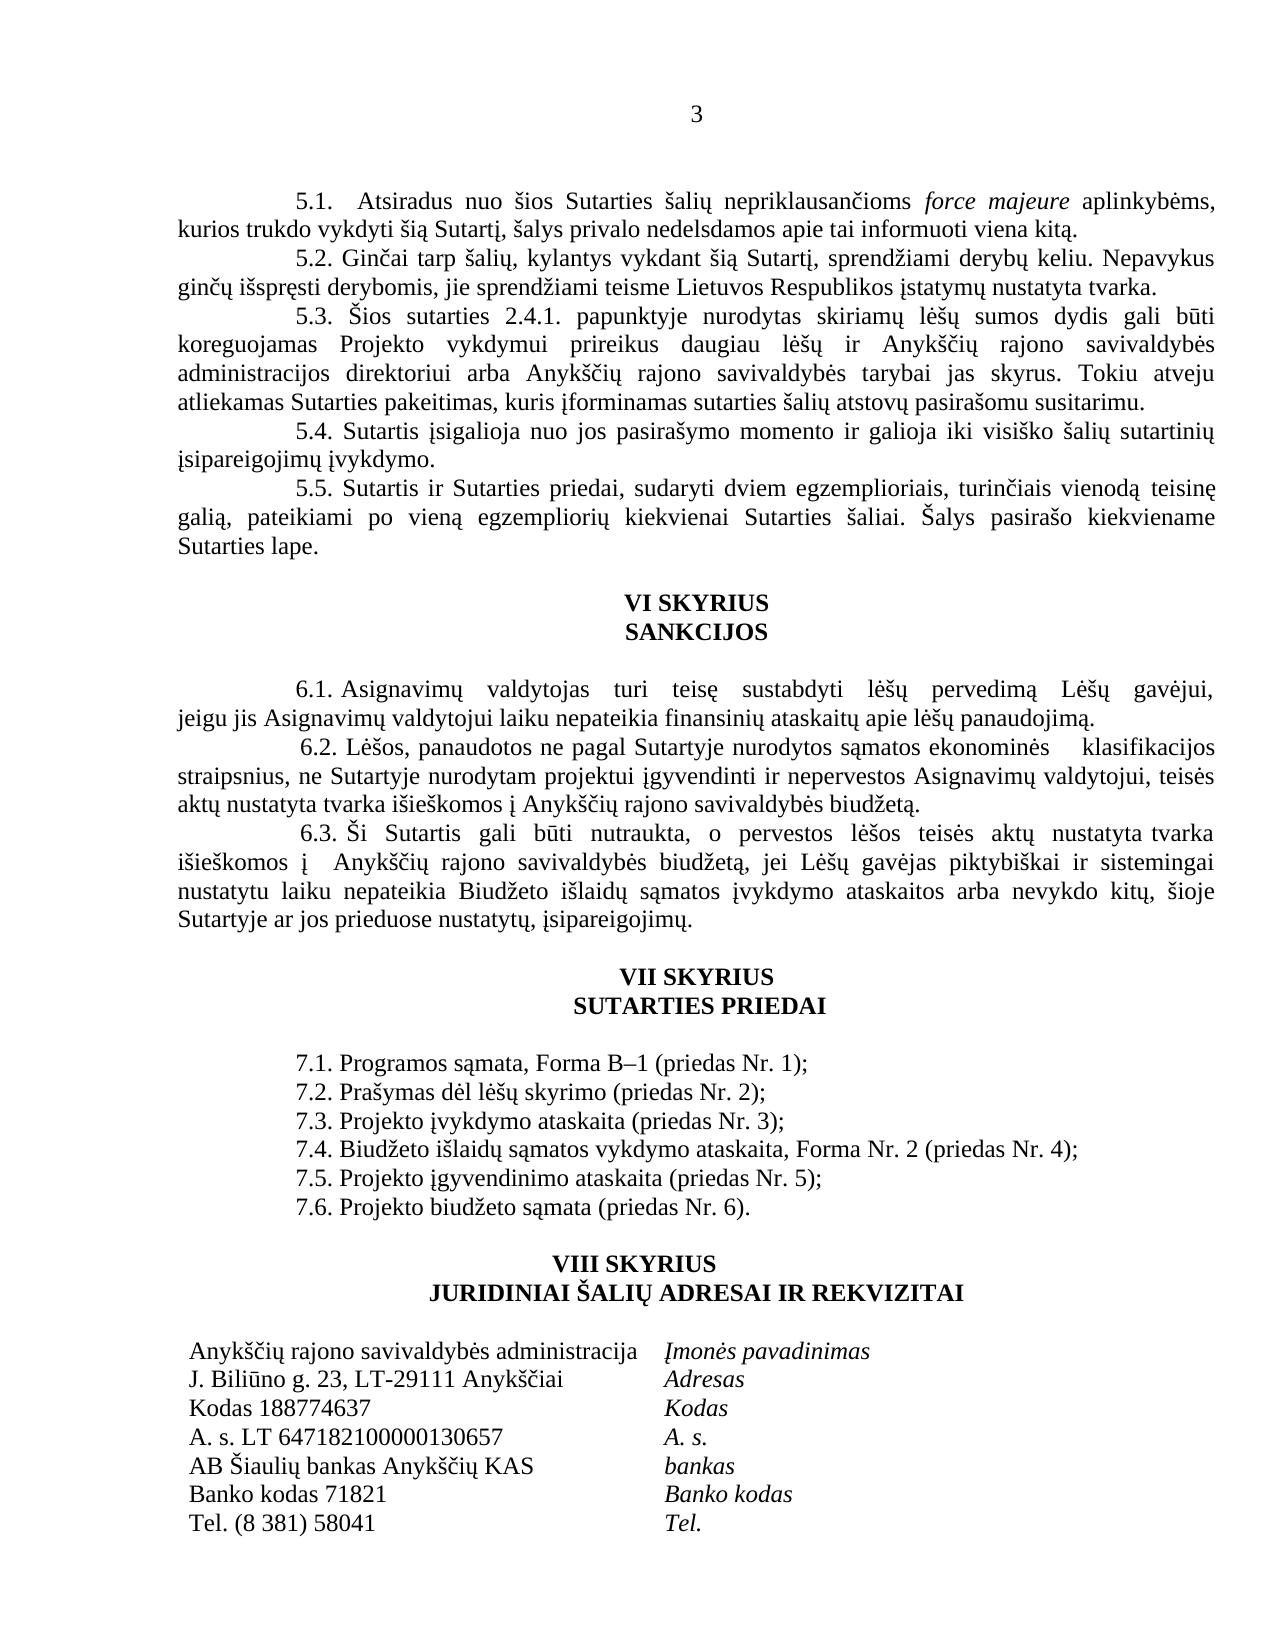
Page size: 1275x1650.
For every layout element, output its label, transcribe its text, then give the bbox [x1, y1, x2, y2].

text 7.4. Biudžeto išlaidų sąmatos vykdymo ataskaita, Forma Nr. 2 (priedas Nr. 4); [177, 1134, 1216, 1163]
text VIII SKYRIUS [177, 1249, 1216, 1278]
text JURIDINIAI ŠALIŲ ADRESAI IR REKVIZITAI [177, 1278, 1216, 1307]
text 7.2. Prašymas dėl lėšų skyrimo (priedas Nr. 2); [177, 1077, 1216, 1106]
text SUTARTIES PRIEDAI [177, 991, 1216, 1019]
text 5.5. Sutartis ir Sutarties priedai, sudaryti dviem egzemplioriais, turinčiais vienodą teisinę galią, pateikiami po vieną egzempliorių kiekvienai Sutarties šaliai. Šalys pasirašo kiekviename Sutarties lape. [177, 473, 1216, 559]
text 5.4. Sutartis įsigalioja nuo jos pasirašymo momento ir galioja iki visiško šalių sutartinių įsipareigojimų įvykdymo. [177, 416, 1216, 473]
text 7.5. Projekto įgyvendinimo ataskaita (priedas Nr. 5); [177, 1163, 1216, 1192]
text VI SKYRIUS [177, 588, 1216, 617]
table_header Įmonės pavadinimas Adresas Kodas A. s. bankas Banko kodas Tel. [653, 1336, 1192, 1575]
text SANKCIJOS [177, 617, 1216, 646]
table_header Anykščių rajono savivaldybės administracija J. Biliūno g. 23, LT-29111 Anykščiai Kodas 188774637 A. s. LT 647182100000130657 AB Šiaulių bankas Anykščių KAS Banko kodas 71821 Tel. (8 381) 58041 [177, 1336, 653, 1575]
text 7.6. Projekto biudžeto sąmata (priedas Nr. 6). [177, 1192, 1216, 1221]
text 5.1. Atsiradus nuo šios Sutarties šalių nepriklausančioms force majeure aplinkybėms, kurios trukdo vykdyti šią Sutartį, šalys privalo nedelsdamos apie tai informuoti viena kitą. [177, 186, 1216, 243]
text 6.2. Lėšos, panaudotos ne pagal Sutartyje nurodytos sąmatos ekonominės klasifikacijos straipsnius, ne Sutartyje nurodytam projektui įgyvendinti ir nepervestos Asignavimų valdytojui, teisės aktų nustatyta tvarka išieškomos į Anykščių rajono savivaldybės biudžetą. [177, 732, 1216, 818]
text 5.2. Ginčai tarp šalių, kylantys vykdant šią Sutartį, sprendžiami derybų keliu. Nepavykus ginčų išspręsti derybomis, jie sprendžiami teisme Lietuvos Respublikos įstatymų nustatyta tvarka. [177, 243, 1216, 301]
text 7.3. Projekto įvykdymo ataskaita (priedas Nr. 3); [177, 1106, 1216, 1134]
text 6.3. Ši Sutartis gali būti nutraukta, o pervestos lėšos teisės aktų nustatyta tvarka išieškomos į Anykščių rajono savivaldybės biudžetą, jei Lėšų gavėjas piktybiškai ir sistemingai nustatytu laiku nepateikia Biudžeto išlaidų sąmatos įvykdymo ataskaitos arba nevykdo kitų, šioje Sutartyje ar jos prieduose nustatytų, įsipareigojimų. [177, 818, 1216, 933]
text 5.3. Šios sutarties 2.4.1. papunktyje nurodytas skiriamų lėšų sumos dydis gali būti koreguojamas Projekto vykdymui prireikus daugiau lėšų ir Anykščių rajono savivaldybės administracijos direktoriui arba Anykščių rajono savivaldybės tarybai jas skyrus. Tokiu atveju atliekamas Sutarties pakeitimas, kuris įforminamas sutarties šalių atstovų pasirašomu susitarimu. [177, 301, 1216, 416]
text 7.1. Programos sąmata, Forma B–1 (priedas Nr. 1); [177, 1048, 1216, 1077]
text 6.1. Asignavimų valdytojas turi teisę sustabdyti lėšų pervedimą Lėšų gavėjui, jeigu jis Asignavimų valdytojui laiku nepateikia finansinių ataskaitų apie lėšų panaudojimą. [177, 674, 1216, 732]
text VII SKYRIUS [177, 962, 1216, 991]
